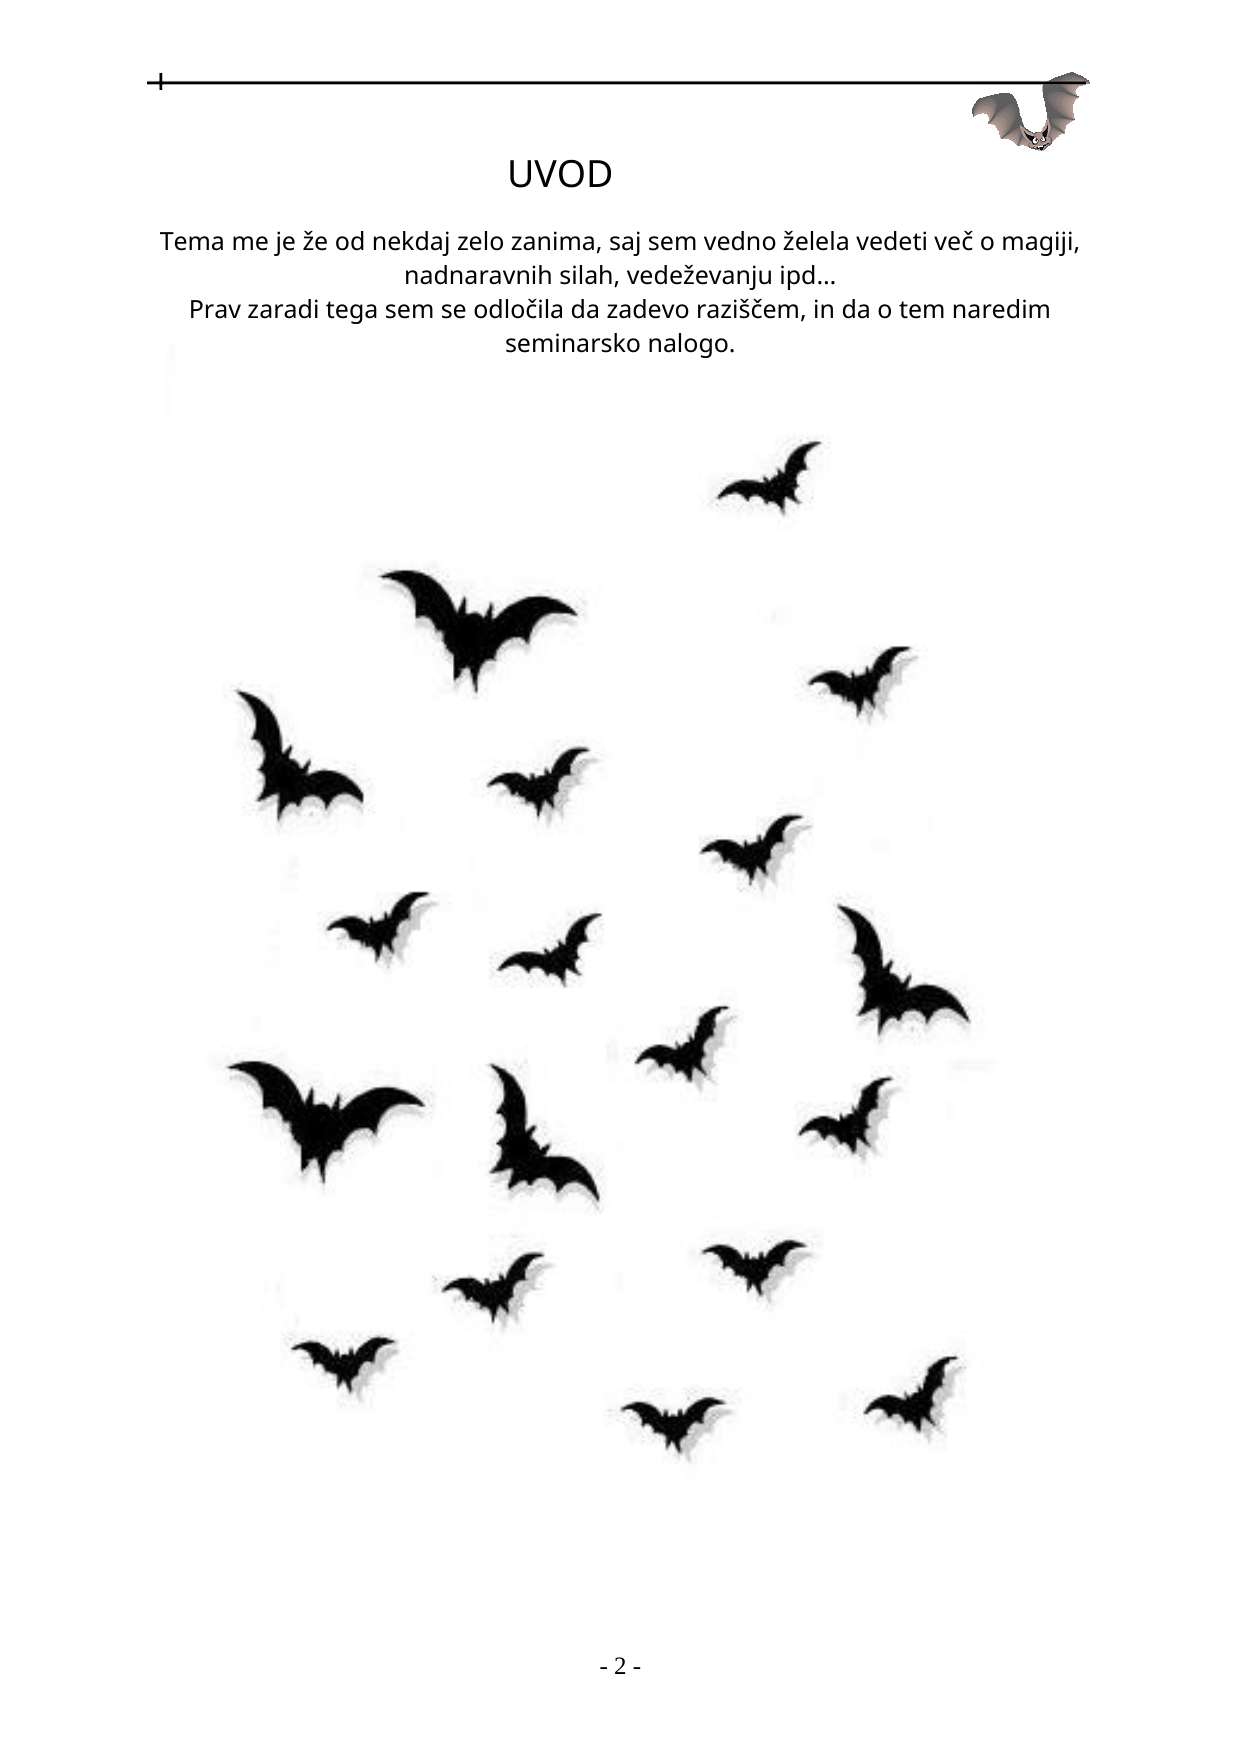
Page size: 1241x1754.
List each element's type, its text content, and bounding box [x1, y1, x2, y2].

text Prav zaradi tega sem se odločila da zadevo raziščem, in da o tem naredim seminarsko nalogo. [148, 292, 1093, 360]
picture [147, 72, 1090, 148]
text Tema me je že od nekdaj zelo zanima, saj sem vedno želela vedeti več o magiji, nadnaravnih silah, vedeževanju ipd… [148, 224, 1093, 292]
picture [166, 360, 1024, 1522]
text UVOD [148, 148, 1093, 199]
